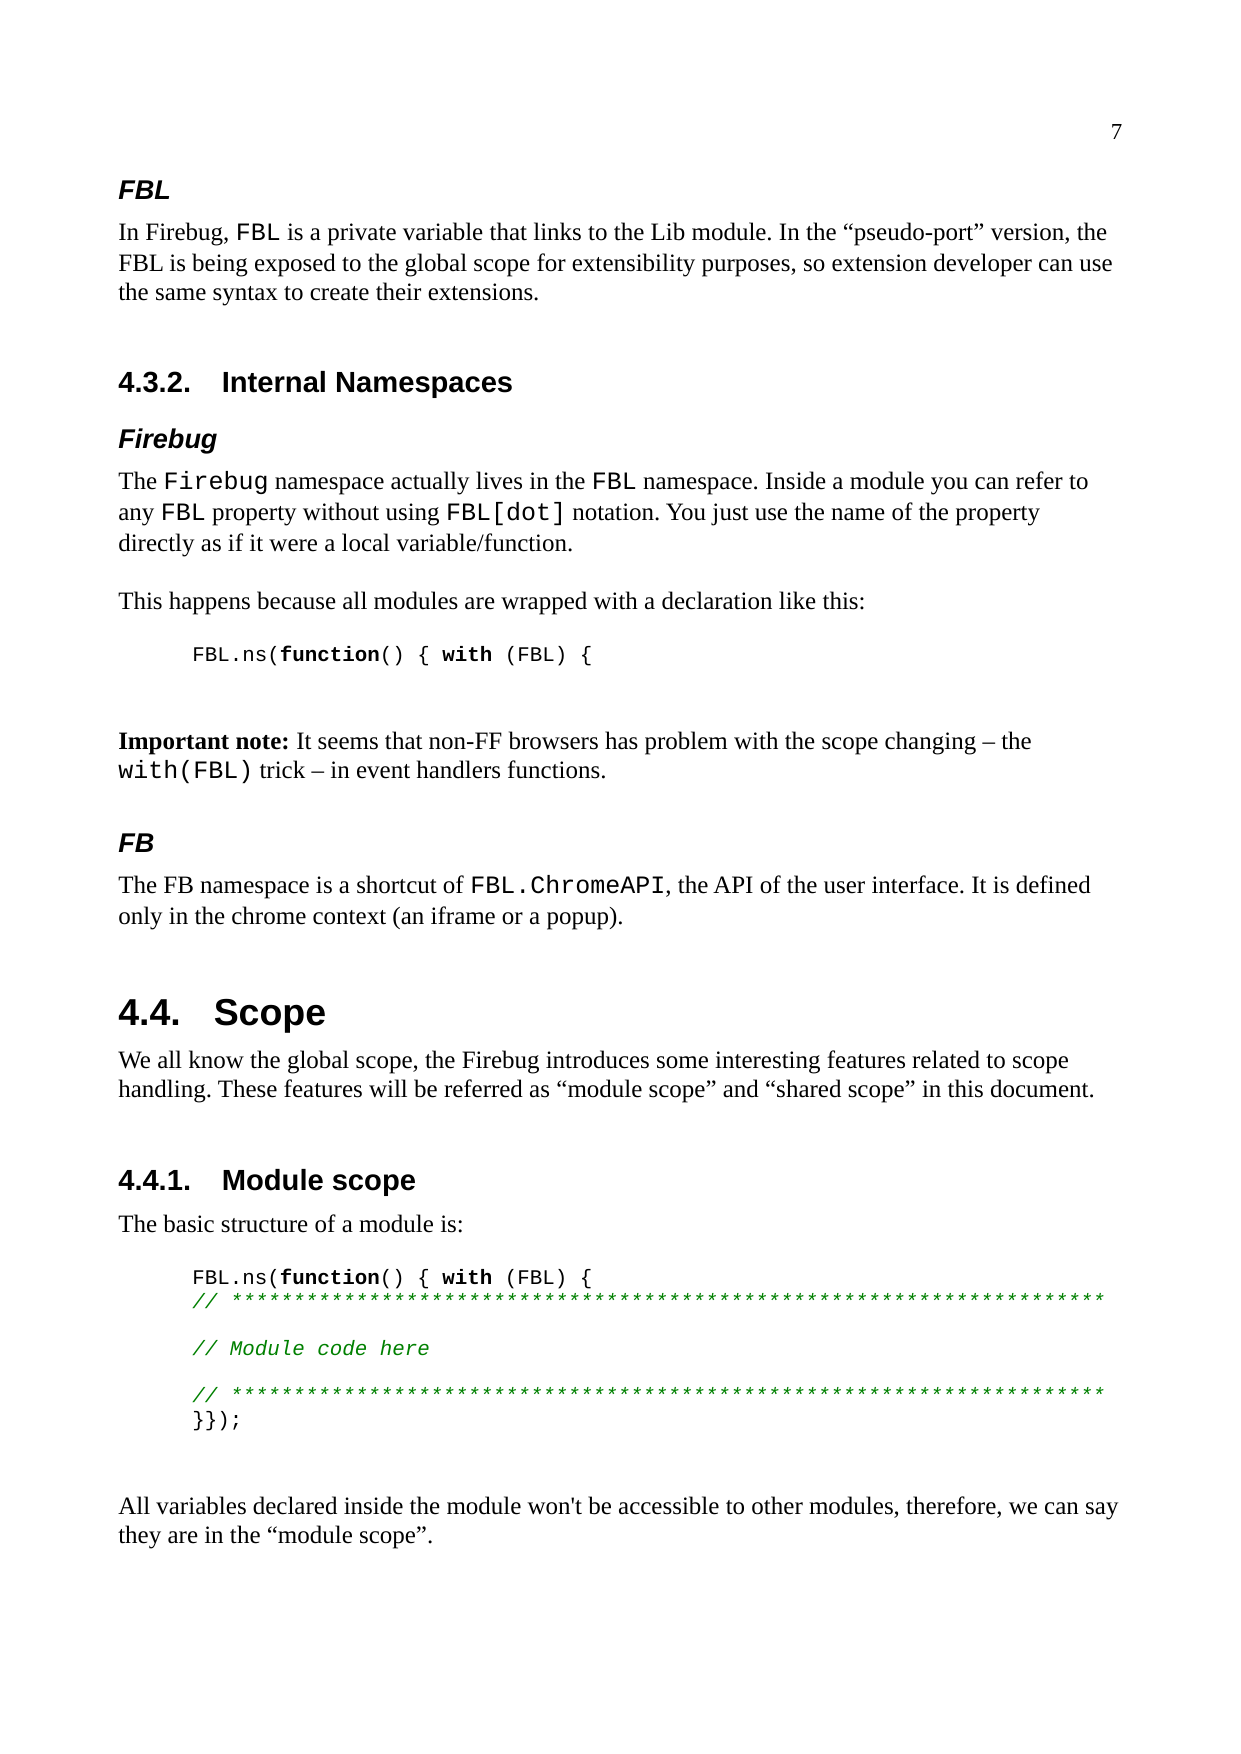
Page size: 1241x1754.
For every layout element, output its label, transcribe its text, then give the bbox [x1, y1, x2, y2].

subtitle Firebug [118, 423, 1122, 454]
subtitle Scope [118, 990, 1122, 1033]
subtitle Internal Namespaces [118, 366, 1122, 399]
text FBL.ns(function() { with (FBL) { [192, 644, 1122, 668]
text The FB namespace is a shortcut of FBL.ChromeAPI, the API of the user interface. It is defined only in the chrome context (an iframe or a popup). [118, 870, 1122, 930]
text The basic structure of a module is: [118, 1209, 1122, 1238]
text // ********************************************************************** [192, 1291, 1122, 1314]
text Important note: It seems that non-FF browsers has problem with the scope changing – the with(FBL) trick – in event handlers functions. [118, 726, 1122, 786]
text We all know the global scope, the Firebug introduces some interesting features related to scope handling. These features will be referred as “module scope” and “shared scope” in this document. [118, 1045, 1122, 1103]
subtitle Module scope [118, 1163, 1122, 1197]
text // Module code here [192, 1338, 1122, 1362]
text In Firebug, FBL is a private variable that links to the Lib module. In the “pseudo-port” version, the FBL is being exposed to the global scope for extensibility purposes, so extension developer can use the same syntax to create their extensions. [118, 217, 1122, 305]
subtitle FB [118, 827, 1122, 858]
text FBL.ns(function() { with (FBL) { [192, 1267, 1122, 1291]
text The Firebug namespace actually lives in the FBL namespace. Inside a module you can refer to any FBL property without using FBL[dot] notation. You just use the name of the property directly as if it were a local variable/function. [118, 466, 1122, 557]
text All variables declared inside the module won't be accessible to other modules, therefore, we can say they are in the “module scope”. [118, 1491, 1122, 1548]
text // ********************************************************************** [192, 1386, 1122, 1409]
subtitle FBL [118, 174, 1122, 205]
text This happens because all modules are wrapped with a declaration like this: [118, 586, 1122, 615]
text }}); [192, 1409, 1122, 1433]
